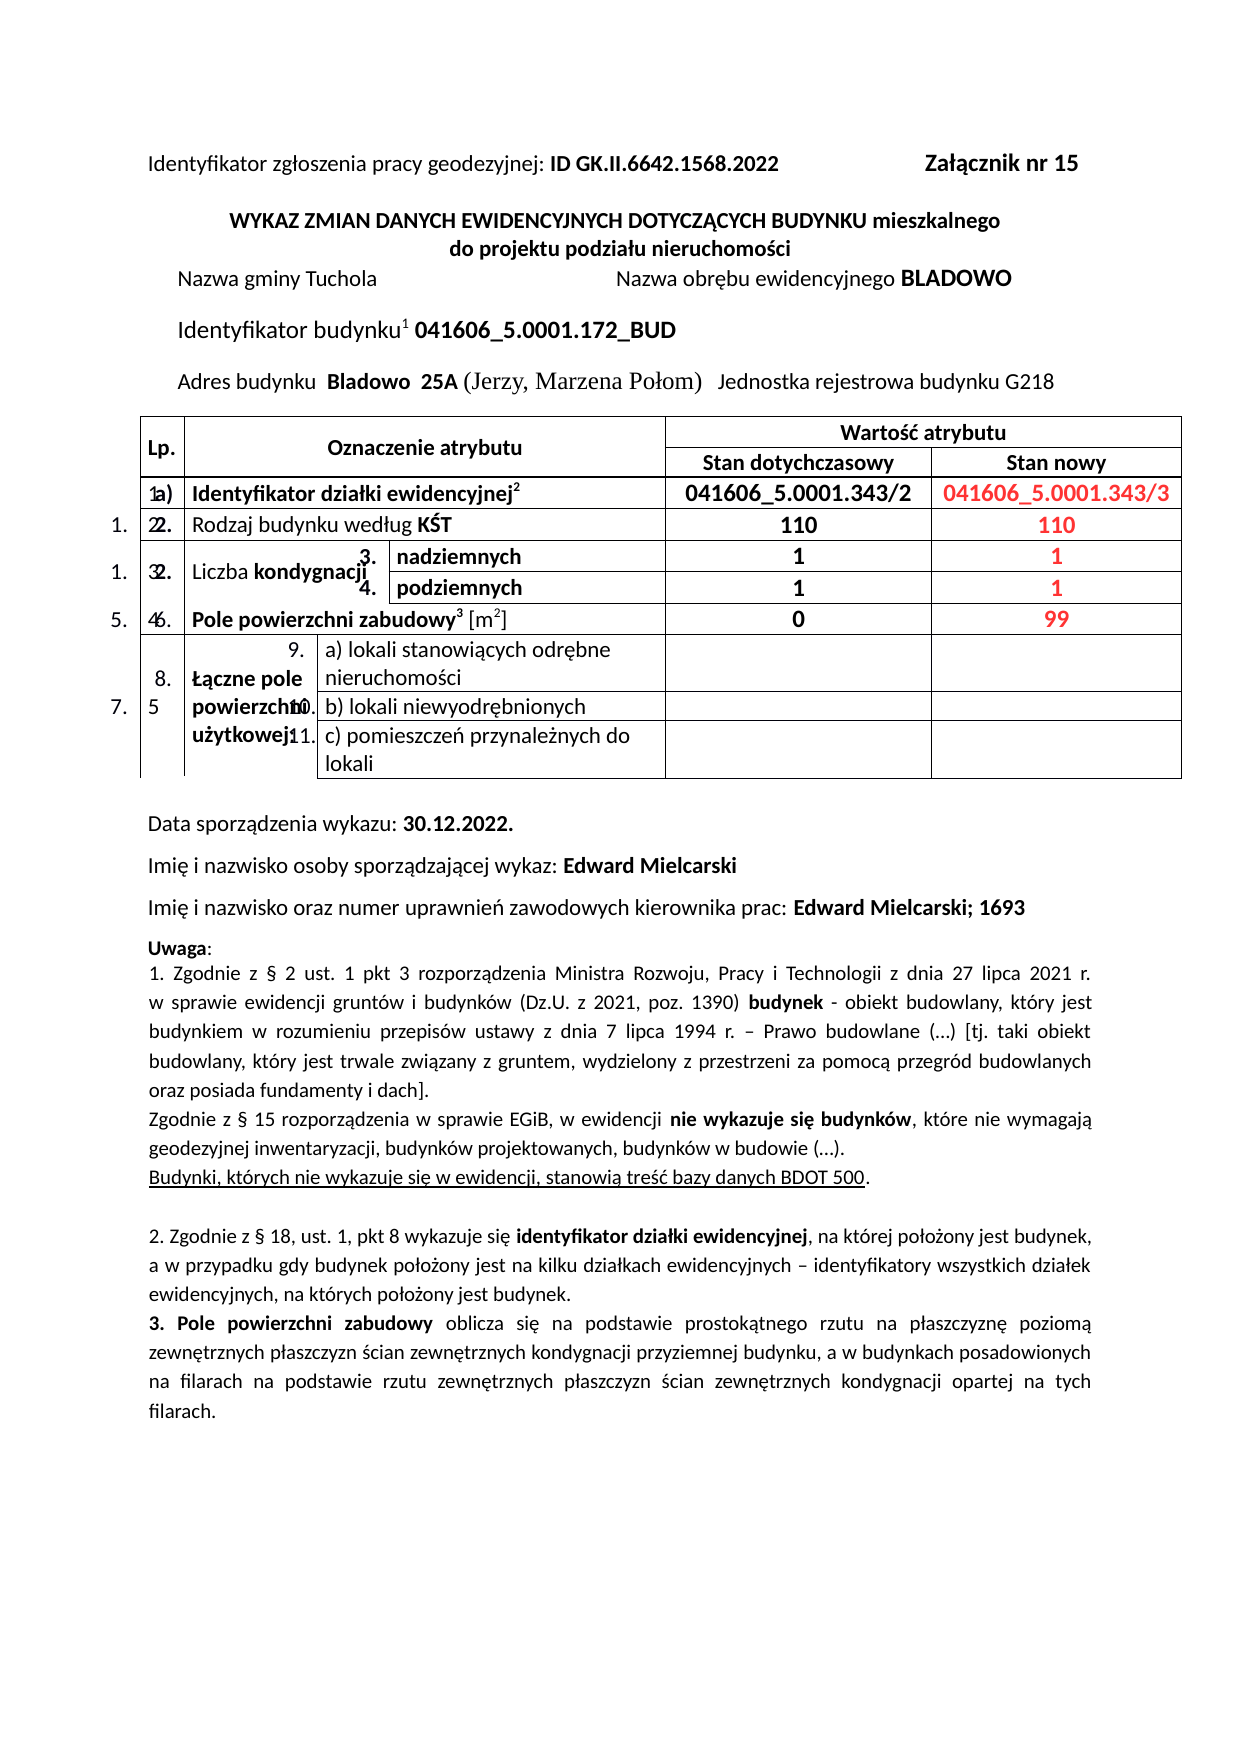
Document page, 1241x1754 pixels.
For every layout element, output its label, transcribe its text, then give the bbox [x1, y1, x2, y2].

table_cell 041606_5.0001.343/2 [666, 478, 931, 508]
table_cell 3 [141, 541, 184, 603]
table_cell a) lokali stanowiących odrębne nieruchomości [318, 635, 665, 691]
text Imię i nazwisko osoby sporządzającej wykaz: Edward Mielcarski [148, 851, 1093, 879]
table_cell [932, 721, 1181, 777]
table_cell Liczba kondygnacji [185, 541, 389, 603]
table_cell 1 [932, 541, 1181, 571]
list 2. Zgodnie z § 18, ust. 1, pkt 8 wykazuje się identyfikator działki ewidencyjnej, na której położony jest budynek, a w przypadku gdy budynek położony jest na kilku działkach ewidencyjnych – identyfikatory wszystkich działek ewidencyjnych, na których położony jest budynek. [148, 1223, 1093, 1307]
table_cell [666, 635, 931, 691]
text Nazwa gminy Tuchola Nazwa obrębu ewidencyjnego BLADOWO [148, 262, 1093, 293]
table_cell 1 [666, 572, 931, 603]
text Adres budynku Bladowo 25A (Jerzy, Marzena Połom) Jednostka rejestrowa budynku G218 [148, 366, 1093, 395]
table_cell 5 [141, 635, 184, 777]
table_header Wartość atrybutu [666, 417, 1181, 447]
text Identyfikator budynku1 041606_5.0001.172_BUD [148, 314, 1093, 345]
list 1. Zgodnie z § 2 ust. 1 pkt 3 rozporządzenia Ministra Rozwoju, Pracy i Technologii z dnia 27 lipca 2021 r. w sprawie ewidencji gruntów i budynków (Dz.U. z 2021, poz. 1390) budynek - obiekt budowlany, który jest budynkiem w rozumieniu przepisów ustawy z dnia 7 lipca 1994 r. – Prawo budowlane (…) [tj. taki obiekt budowlany, który jest trwale związany z gruntem, wydzielony z przestrzeni za pomocą przegród budowlanych oraz posiada fundamenty i dach]. [148, 960, 1093, 1102]
table_cell Rodzaj budynku według KŚT [185, 509, 665, 539]
text Uwaga: [148, 935, 1093, 960]
text Identyfikator zgłoszenia pracy geodezyjnej: ID GK.II.6642.1568.2022 Załącznik nr 15 [148, 148, 1093, 178]
table_header Lp. [141, 417, 184, 476]
table_cell 110 [932, 509, 1181, 539]
table_cell 4 [141, 603, 184, 634]
table_cell [666, 692, 931, 720]
table_cell b) lokali niewyodrębnionych [318, 692, 665, 720]
text Budynki, których nie wykazuje się w ewidencji, stanowią treść bazy danych BDOT 500. [149, 1164, 1093, 1190]
table_cell nadziemnych [390, 541, 665, 571]
table_cell 041606_5.0001.343/3 [932, 478, 1181, 508]
table_header Oznaczenie atrybutu [185, 417, 665, 476]
text Zgodnie z § 15 rozporządzenia w sprawie EGiB, w ewidencji nie wykazuje się budynków, które nie wymagają geodezyjnej inwentaryzacji, budynków projektowanych, budynków w budowie (…). [149, 1106, 1093, 1161]
list 3. Pole powierzchni zabudowy oblicza się na podstawie prostokątnego rzutu na płaszczyznę poziomą zewnętrznych płaszczyzn ścian zewnętrznych kondygnacji przyziemnej budynku, a w budynkach posadowionych na filarach na podstawie rzutu zewnętrznych płaszczyzn ścian zewnętrznych kondygnacji opartej na tych filarach. [148, 1310, 1093, 1423]
text do projektu podziału nieruchomości [148, 234, 1093, 262]
table_cell podziemnych [390, 572, 665, 603]
table_cell c) pomieszczeń przynależnych do lokali [318, 721, 665, 777]
table_cell 99 [932, 604, 1181, 634]
text Data sporządzenia wykazu: 30.12.2022. [148, 809, 1093, 837]
table_cell [666, 721, 931, 777]
table_cell 110 [666, 509, 931, 539]
table_cell 0 [666, 604, 931, 634]
table_cell 1 [666, 541, 931, 571]
text WYKAZ ZMIAN DANYCH EWIDENCYJNYCH DOTYCZĄCYCH BUDYNKU mieszkalnego [148, 206, 1093, 234]
table_cell [932, 635, 1181, 691]
table_cell Pole powierzchni zabudowy3 [m2] [185, 603, 665, 634]
table_cell 1 [141, 478, 184, 508]
table_cell 1 [932, 572, 1181, 603]
text Imię i nazwisko oraz numer uprawnień zawodowych kierownika prac: Edward Mielcarski; 1693 [148, 893, 1093, 921]
table_cell Stan nowy [932, 448, 1181, 476]
table_cell 2 [141, 509, 184, 539]
table_cell Stan dotychczasowy [666, 448, 931, 476]
table_cell Łączne pole powierzchni użytkowej: [185, 635, 317, 777]
table_cell Identyfikator działki ewidencyjnej2 [185, 478, 665, 508]
table_cell [932, 692, 1181, 720]
